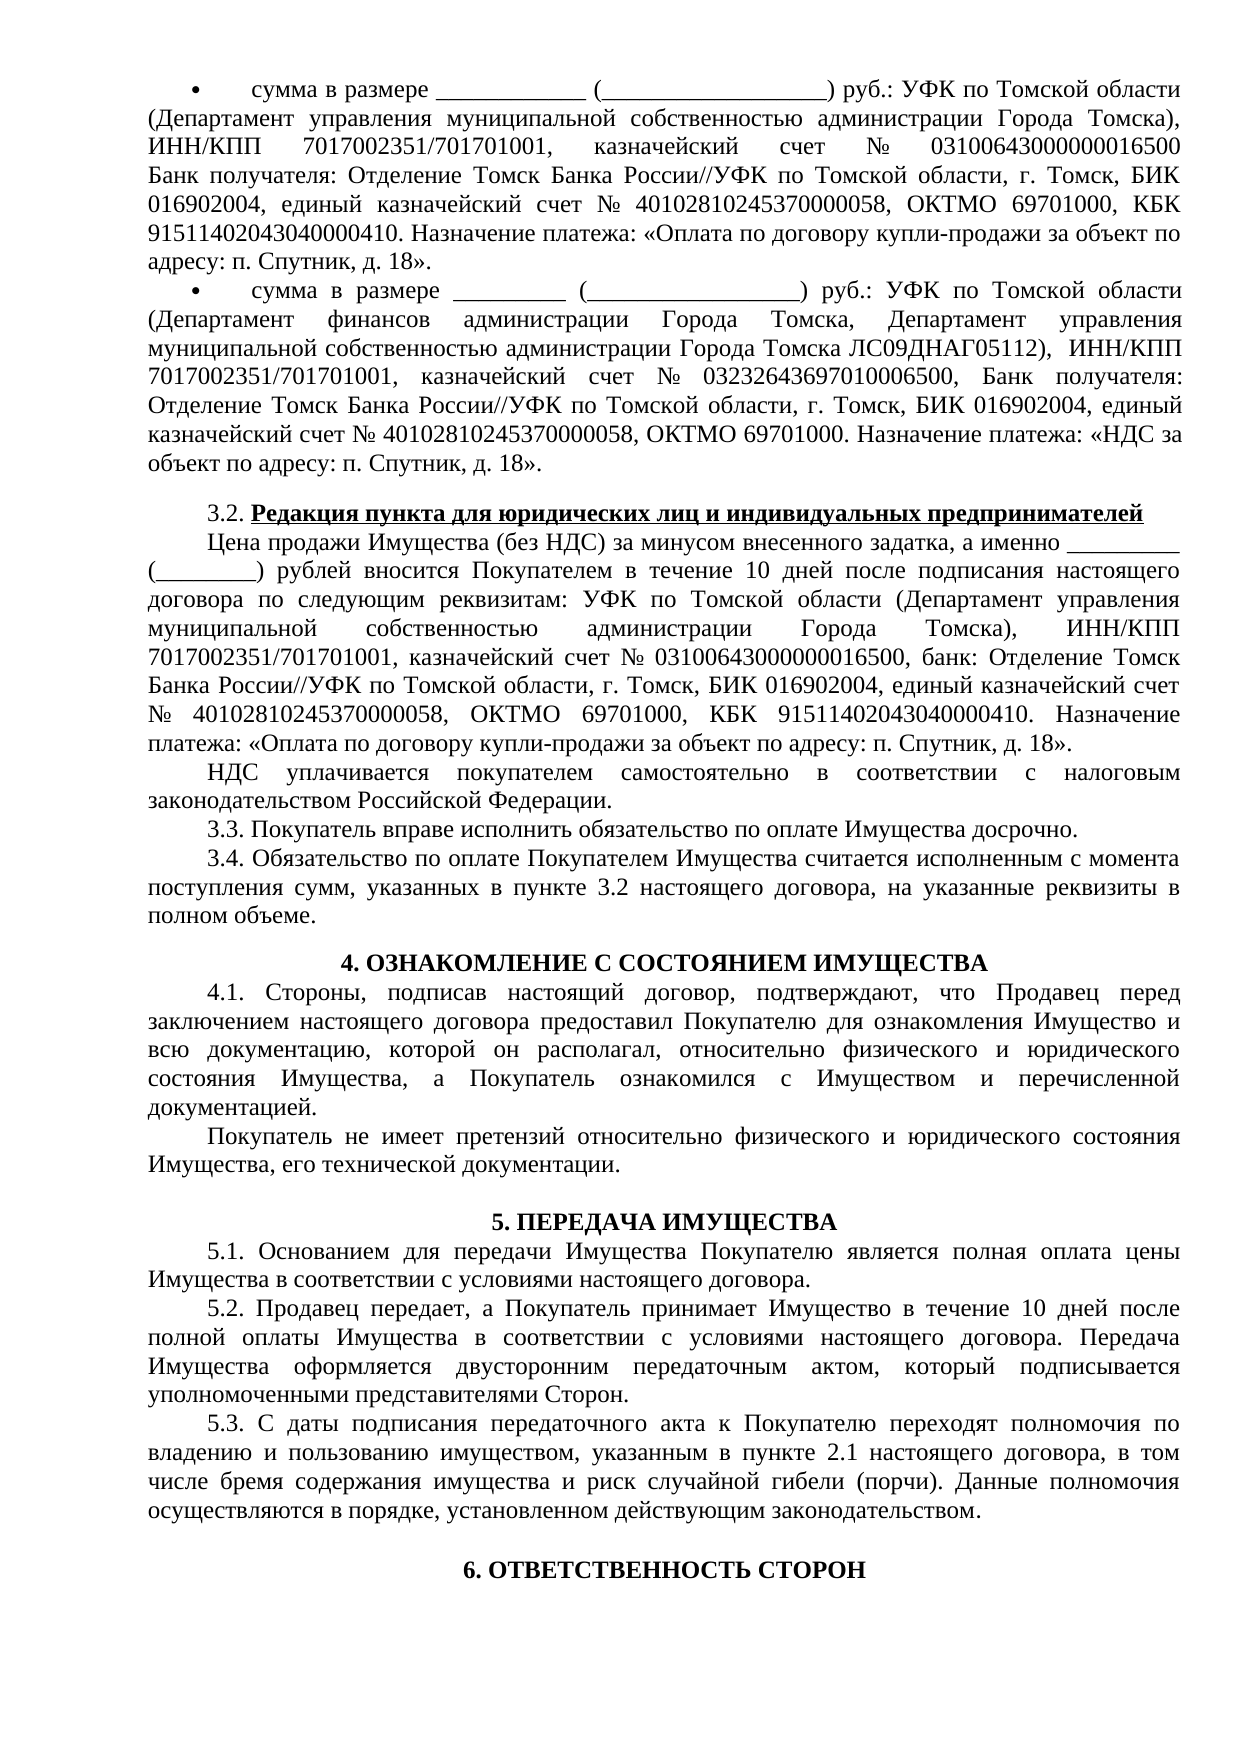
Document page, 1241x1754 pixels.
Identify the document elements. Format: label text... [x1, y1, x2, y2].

text 5. ПЕРЕДАЧА ИМУЩЕСТВА [148, 1207, 1181, 1236]
text 5.3. С даты подписания передаточного акта к Покупателю переходят полномочия по владению и пользованию имуществом, указанным в пункте 2.1 настоящего договора, в том числе бремя содержания имущества и риск случайной гибели (порчи). Данные полномочия осуществляются в порядке, установленном действующим законодательством. [148, 1408, 1181, 1525]
text 5.2. Продавец передает, а Покупатель принимает Имущество в течение 10 дней после полной оплаты Имущества в соответствии с условиями настоящего договора. Передача Имущества оформляется двусторонним передаточным актом, который подписывается уполномоченными представителями Сторон. [148, 1293, 1181, 1408]
text 4.1. Стороны, подписав настоящий договор, подтверждают, что Продавец перед заключением настоящего договора предоставил Покупателю для ознакомления Имущество и всю документацию, которой он располагал, относительно физического и юридического состояния Имущества, а Покупатель ознакомился с Имуществом и перечисленной документацией. [148, 977, 1181, 1121]
text 3.2. Редакция пункта для юридических лиц и индивидуальных предпринимателей [148, 498, 1181, 527]
text Покупатель не имеет претензий относительно физического и юридического состояния Имущества, его технической документации. [148, 1121, 1181, 1178]
text 4. ОЗНАКОМЛЕНИЕ С СОСТОЯНИЕМ ИМУЩЕСТВА [148, 948, 1181, 977]
text Цена продажи Имущества (без НДС) за минусом внесенного задатка, а именно _________ (________) рублей вносится Покупателем в течение 10 дней после подписания настоящего договора по следующим реквизитам: УФК по Томской области (Департамент управления муниципальной собственностью администрации Города Томска), ИНН/КПП 7017002351/701701001, казначейский счет № 03100643000000016500, банк: Отделение Томск Банка России//УФК по Томской области, г. Томск, БИК 016902004, единый казначейский счет № 40102810245370000058, ОКТМО 69701000, КБК 91511402043040000410. Назначение платежа: «Оплата по договору купли-продажи за объект по адресу: п. Спутник, д. 18». [148, 527, 1181, 757]
text 6. ОТВЕТСТВЕННОСТЬ СТОРОН [148, 1556, 1181, 1584]
text 3.3. Покупатель вправе исполнить обязательство по оплате Имущества досрочно. [148, 814, 1181, 843]
list сумма в размере ____________ (__________________) руб.: УФК по Томской области (Департамент управления муниципальной собственностью администрации Города Томска), ИНН/КПП 7017002351/701701001, казначейский счет № 03100643000000016500 Банк получателя: Отделение Томск Банка России//УФК по Томской области, г. Томск, БИК 016902004, единый казначейский счет № 40102810245370000058, ОКТМО 69701000, КБК 91511402043040000410. Назначение платежа: «Оплата по договору купли-продажи за объект по адресу: п. Спутник, д. 18». [148, 74, 1181, 275]
text 3.4. Обязательство по оплате Покупателем Имущества считается исполненным с момента поступления сумм, указанных в пункте 3.2 настоящего договора, на указанные реквизиты в полном объеме. [148, 843, 1181, 929]
list сумма в размере _________ (_________________) руб.: УФК по Томской области (Департамент финансов администрации Города Томска, Департамент управления муниципальной собственностью администрации Города Томска ЛС09ДНАГ05112), ИНН/КПП 7017002351/701701001, казначейский счет № 03232643697010006500, Банк получателя: Отделение Томск Банка России//УФК по Томской области, г. Томск, БИК 016902004, единый казначейский счет № 40102810245370000058, ОКТМО 69701000. Назначение платежа: «НДС за объект по адресу: п. Спутник, д. 18». [148, 275, 1183, 476]
text НДС уплачивается покупателем самостоятельно в соответствии с налоговым законодательством Российской Федерации. [148, 757, 1181, 814]
text 5.1. Основанием для передачи Имущества Покупателю является полная оплата цены Имущества в соответствии с условиями настоящего договора. [148, 1236, 1181, 1293]
